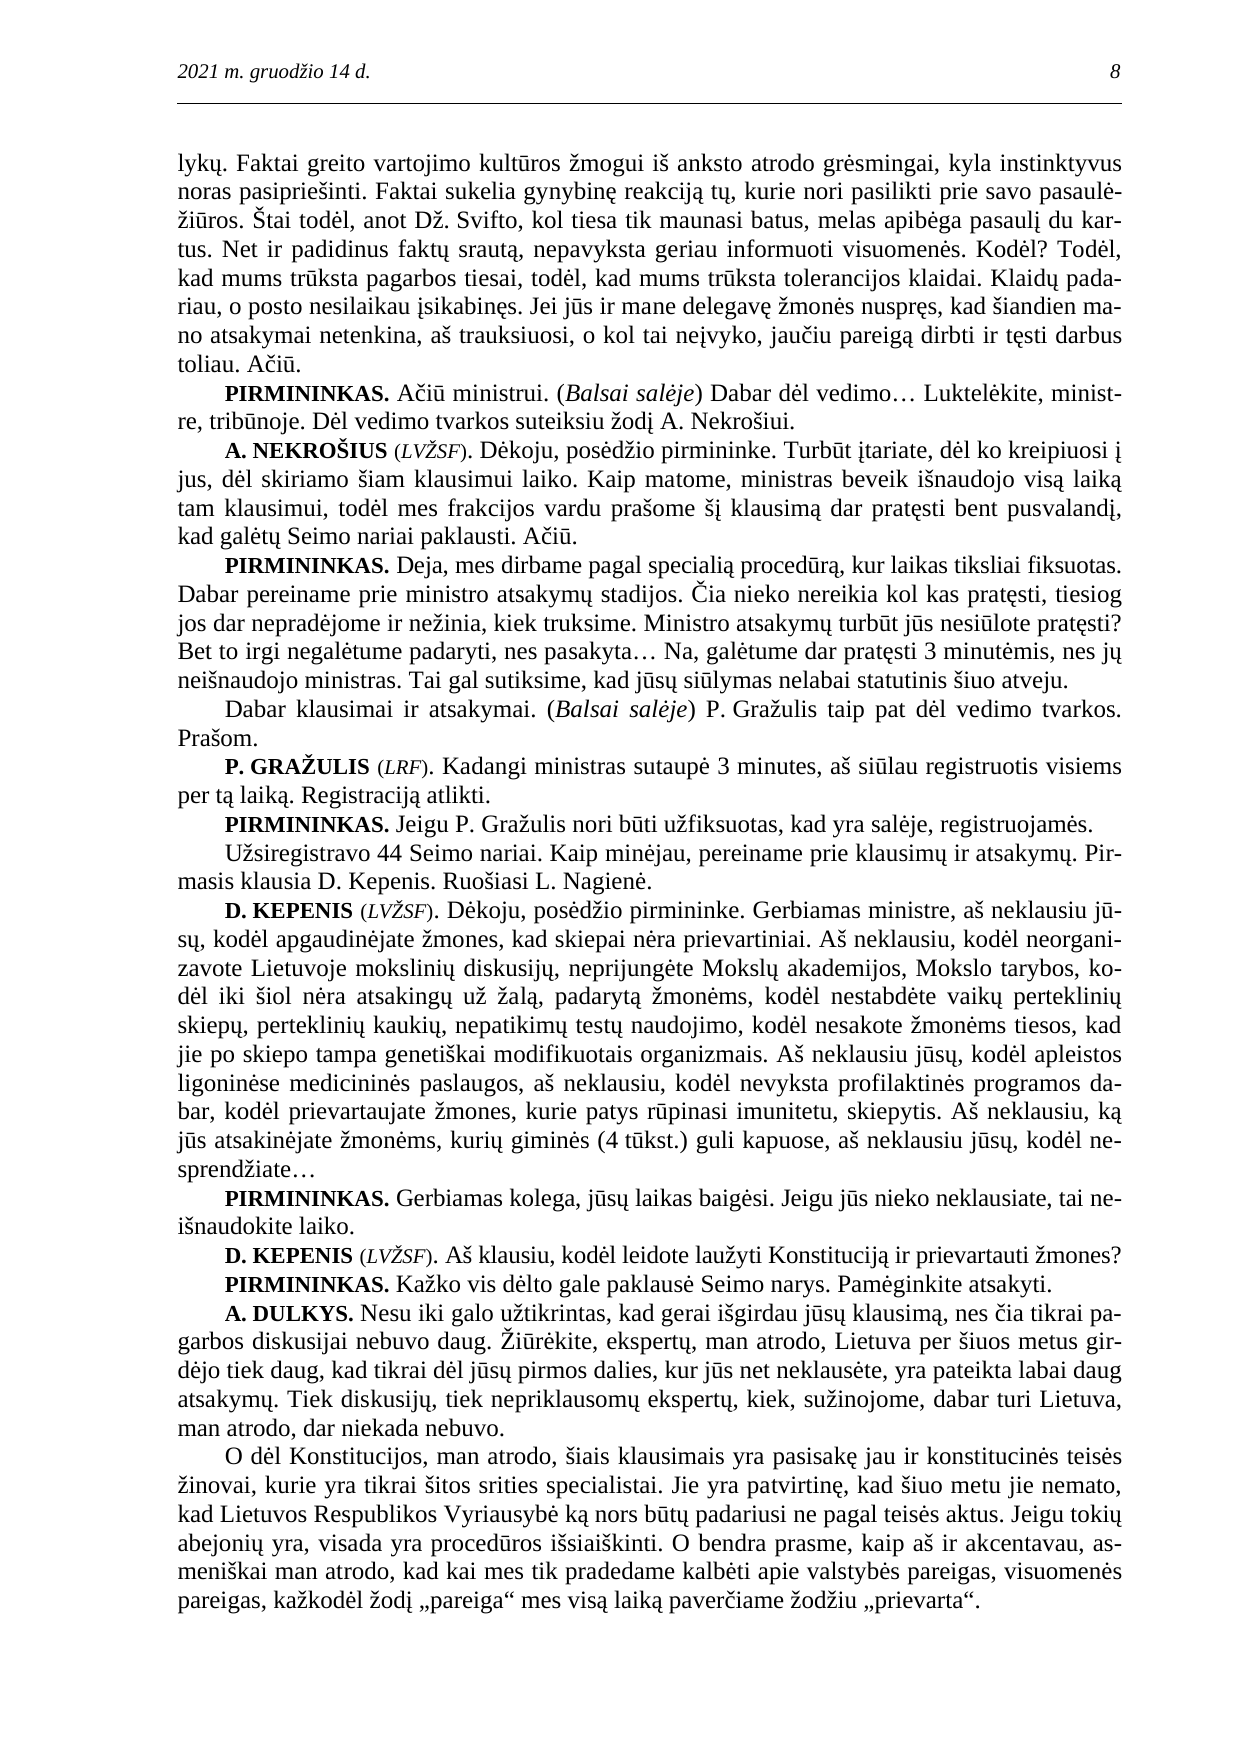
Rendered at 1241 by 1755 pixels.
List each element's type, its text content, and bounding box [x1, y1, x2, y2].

text A. DULKYS. Ne­su iki ga­lo už­tik­rin­tas, kad ge­rai iš­gir­dau jū­sų klau­si­mą, nes čia tik­rai pa­gar­bos dis­ku­si­jai ne­bu­vo daug. Žiū­rė­ki­te, eks­per­tų, man at­ro­do, Lie­tu­va per šiuos me­tus gir­dė­jo tiek daug, kad tik­rai dėl jū­sų pir­mos da­lies, kur jūs net ne­klau­sė­te, yra pa­teik­ta la­bai daug at­sa­ky­mų. Tiek dis­ku­si­jų, tiek ne­pri­klau­so­mų eks­per­tų, kiek, su­ži­no­jo­me, da­bar tu­ri Lie­tu­va, man at­ro­do, dar nie­ka­da ne­bu­vo. [177, 1298, 1122, 1441]
text PIRMININKAS. Ger­bia­mas ko­le­ga, jū­sų lai­kas bai­gė­si. Jei­gu jūs nie­ko ne­klau­sia­te, tai ne­iš­nau­do­ki­te lai­ko. [177, 1183, 1122, 1240]
text ly­kų. Fak­tai grei­to var­to­ji­mo kul­tū­ros žmo­gui iš anks­to at­ro­do grės­min­gai, ky­la ins­tink­ty­vus no­ras pa­si­prie­šin­ti. Fak­tai su­ke­lia gy­ny­bi­nę re­ak­ci­ją tų, ku­rie no­ri pa­si­lik­ti prie sa­vo pa­sau­lė­žiū­ros. Štai to­dėl, anot Dž. Svif­to, kol tie­sa tik mau­na­si ba­tus, me­las api­bė­ga pa­sau­lį du kar­tus. Net ir pa­di­di­nus fak­tų srau­tą, ne­pa­vyks­ta ge­riau in­for­muo­ti vi­suo­me­nės. Ko­dėl? To­dėl, kad mums trūks­ta pa­gar­bos tie­sai, to­dėl, kad mums trūks­ta to­le­ran­ci­jos klai­dai. Klai­dų pa­da­riau, o pos­to ne­si­lai­kau įsi­ka­bi­nęs. Jei jūs ir ma­ne de­le­ga­vę žmo­nės nu­spręs, kad šian­dien ma­no at­sa­ky­mai ne­ten­ki­na, aš trauk­siuo­si, o kol tai ne­įvy­ko, jau­čiu pa­rei­gą dirb­ti ir tęs­ti dar­bus to­liau. Ačiū. [177, 148, 1122, 378]
text Da­bar klau­si­mai ir at­sa­ky­mai. (Bal­sai sa­lė­je) P. Gra­žu­lis taip pat dėl ve­di­mo tvar­kos. Pra­šom. [177, 694, 1122, 751]
text Už­si­re­gist­ra­vo 44 Sei­mo na­riai. Kaip mi­nė­jau, per­ei­na­me prie klau­si­mų ir at­sa­ky­mų. Pir­ma­sis klau­sia D. Ke­pe­nis. Ruo­šia­si L. Na­gie­nė. [177, 838, 1122, 895]
text PIRMININKAS. Ačiū mi­nist­rui. (Bal­sai sa­lė­je) Da­bar dėl ve­di­mo… Luk­te­lė­ki­te, mi­nist­re, tri­bū­no­je. Dėl ve­di­mo tvar­kos su­teik­siu žo­dį A. Ne­kro­šiui. [177, 378, 1122, 435]
text D. KEPENIS (LVŽSF). Aš klau­siu, ko­dėl lei­do­te lau­žy­ti Kon­sti­tu­ci­ją ir prie­var­tau­ti žmo­nes? [177, 1240, 1122, 1269]
text P. GRAŽULIS (LRF). Ka­dan­gi mi­nist­ras su­tau­pė 3 mi­nu­tes, aš siū­lau re­gist­ruo­tis vi­siems per tą lai­ką. Re­gist­ra­ci­ją at­lik­ti. [177, 751, 1122, 809]
text PIRMININKAS. Jei­gu P. Gra­žu­lis no­ri bū­ti už­fik­suo­tas, kad yra sa­lė­je, re­gist­ruo­ja­mės. [177, 809, 1122, 838]
text O dėl Kon­sti­tu­ci­jos, man at­ro­do, šiais klau­si­mais yra pa­si­sa­kę jau ir kon­sti­tu­ci­nės tei­sės ži­no­vai, ku­rie yra tik­rai ši­tos sri­ties spe­cia­lis­tai. Jie yra pa­tvir­ti­nę, kad šiuo me­tu jie ne­ma­to, kad Lie­tu­vos Res­pub­li­kos Vy­riau­sy­bė ką nors bū­tų pa­da­riu­si ne pa­gal tei­sės ak­tus. Jei­gu to­kių abe­jo­nių yra, vi­sa­da yra pro­ce­dū­ros iš­si­aiš­kin­ti. O ben­dra pras­me, kaip aš ir ak­cen­ta­vau, as­me­niš­kai man at­ro­do, kad kai mes tik pra­de­da­me kal­bė­ti apie vals­ty­bės pa­rei­gas, vi­suo­me­nės pa­rei­gas, kaž­ko­dėl žo­dį „pa­rei­ga“ mes vi­są lai­ką pa­ver­čia­me žo­džiu „prie­var­ta“. [177, 1441, 1122, 1614]
text PIRMININKAS. Kaž­ko vis dėl­to ga­le pa­klau­sė Sei­mo na­rys. Pa­mė­gin­ki­te at­sa­ky­ti. [177, 1269, 1122, 1298]
text PIRMININKAS. De­ja, mes dir­ba­me pa­gal spe­cia­lią pro­ce­dū­rą, kur lai­kas tiks­liai fik­suo­tas. Da­bar per­ei­na­me prie mi­nist­ro at­sa­ky­mų sta­di­jos. Čia nie­ko ne­rei­kia kol kas pra­tęs­ti, tie­siog jos dar ne­pra­dė­jo­me ir ne­ži­nia, kiek truk­si­me. Mi­nist­ro at­sa­ky­mų tur­būt jūs ne­siū­lo­te pra­tęs­ti? Bet to ir­gi ne­ga­lė­tu­me pa­da­ry­ti, nes pa­sa­ky­ta… Na, ga­lė­tu­me dar pra­tęs­ti 3 mi­nu­tė­mis, nes jų ne­iš­nau­do­jo mi­nist­ras. Tai gal su­tik­si­me, kad jū­sų siū­ly­mas ne­la­bai sta­tu­ti­nis šiuo at­ve­ju. [177, 550, 1122, 694]
text A. NEKROŠIUS (LVŽSF). Dė­ko­ju, po­sė­džio pir­mi­nin­ke. Tur­būt įta­ria­te, dėl ko krei­piuo­si į jus, dėl ski­ria­mo šiam klau­si­mui lai­ko. Kaip ma­to­me, mi­nist­ras be­veik iš­nau­do­jo vi­są lai­ką tam klau­si­mui, to­dėl mes frak­ci­jos var­du pra­šo­me šį klau­si­mą dar pra­tęs­ti bent pus­va­lan­dį, kad ga­lė­tų Sei­mo na­riai pa­klaus­ti. Ačiū. [177, 435, 1122, 550]
text D. KEPENIS (LVŽSF). Dė­ko­ju, po­sė­džio pir­mi­nin­ke. Ger­bia­mas mi­nist­re, aš ne­klau­siu jū­sų, ko­dėl ap­gau­di­nė­ja­te žmo­nes, kad skie­pai nė­ra prie­var­ti­niai. Aš ne­klau­siu, ko­dėl ne­or­ga­ni­za­vo­te Lie­tu­vo­je moks­li­nių dis­ku­si­jų, ne­pri­jun­gė­te Moks­lų aka­de­mi­jos, Moks­lo ta­ry­bos, ko­dėl iki šiol nė­ra at­sa­kin­gų už ža­lą, pa­da­ry­tą žmo­nėms, ko­dėl ne­stab­dė­te vai­kų per­tek­li­nių skie­pų, per­tek­li­nių kau­kių, ne­pa­ti­ki­mų tes­tų nau­do­ji­mo, ko­dėl ne­sa­ko­te žmo­nėms tie­sos, kad jie po skie­po tam­pa ge­ne­tiš­kai mo­di­fi­kuo­tais or­ga­niz­mais. Aš ne­klau­siu jū­sų, ko­dėl ap­leis­tos li­go­ni­nė­se me­di­ci­ni­nės pa­slau­gos, aš ne­klau­siu, ko­dėl ne­vyks­ta pro­fi­lak­ti­nės pro­gra­mos da­bar, ko­dėl prie­var­tau­ja­te žmo­nes, ku­rie pa­tys rū­pi­na­si imu­ni­te­tu, skie­py­tis. Aš ne­klau­siu, ką jūs at­sa­ki­nė­ja­te žmo­nėms, ku­rių gi­mi­nės (4 tūkst.) gu­li ka­puo­se, aš ne­klau­siu jū­sų, ko­dėl ne­spren­džia­te… [177, 895, 1122, 1183]
